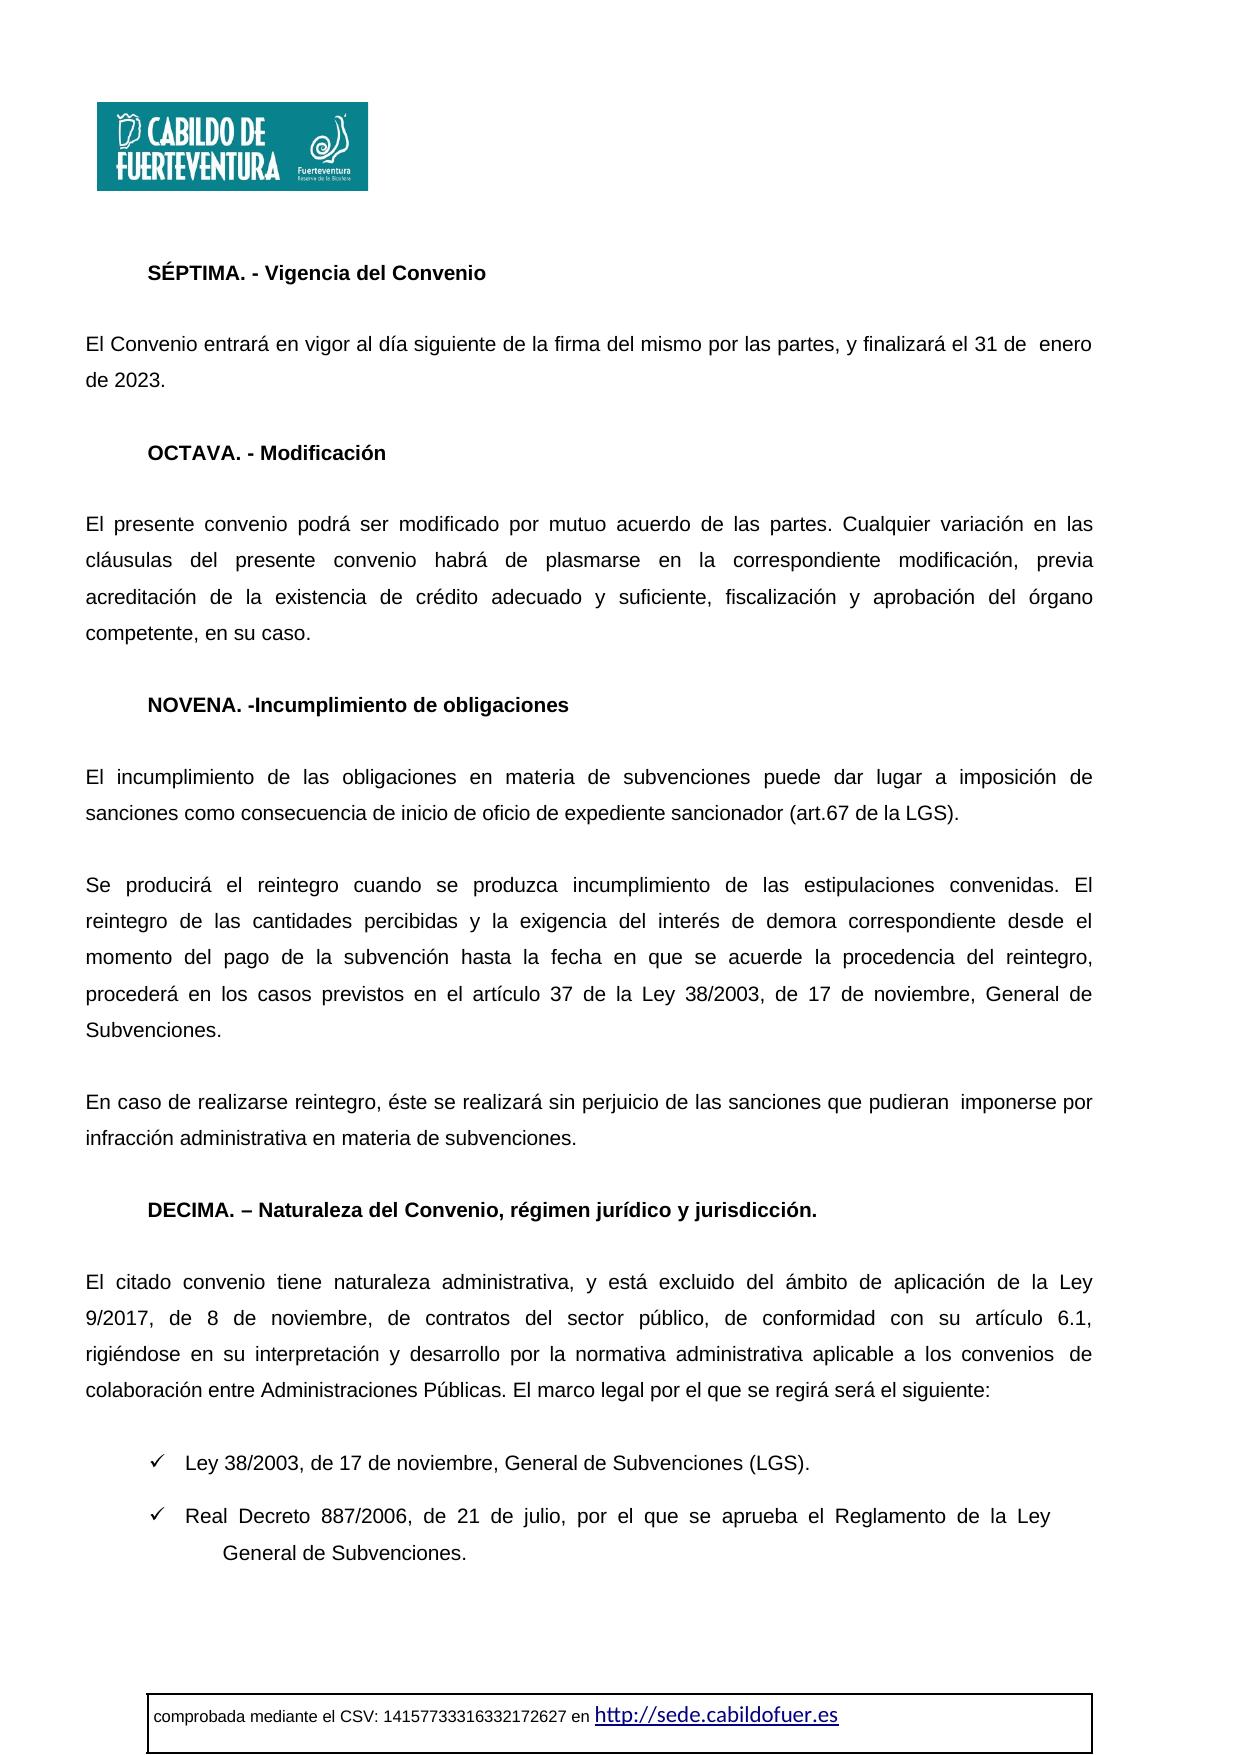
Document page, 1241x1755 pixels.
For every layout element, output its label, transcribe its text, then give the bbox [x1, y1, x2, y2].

subtitle NOVENA. -Incumplimiento de obligaciones [147, 693, 1107, 717]
text El citado convenio tiene naturaleza administrativa, y está excluido del ámbito de aplicación de la Ley 9/2017, de 8 de noviembre, de contratos del sector público, de conformidad con su artículo 6.1, rigiéndose en su interpretación y desarrollo por la normativa administrativa aplicable a los convenios de colaboración entre Administraciones Públicas. El marco legal por el que se regirá será el siguiente: [85, 1270, 1093, 1402]
text El presente convenio podrá ser modificado por mutuo acuerdo de las partes. Cualquier variación en las cláusulas del presente convenio habrá de plasmarse en la correspondiente modificación, previa acreditación de la existencia de crédito adecuado y suficiente, fiscalización y aprobación del órgano competente, en su caso. [85, 512, 1093, 644]
list Real Decreto 887/2006, de 21 de julio, por el que se aprueba el Reglamento de la Ley General de Subvenciones. [149, 1504, 1093, 1564]
text El Convenio entrará en vigor al día siguiente de la firma del mismo por las partes, y finalizará el 31 de enero de 2023. [85, 332, 1093, 392]
text El incumplimiento de las obligaciones en materia de subvenciones puede dar lugar a imposición de sanciones como consecuencia de inicio de oficio de expediente sancionador (art.67 de la LGS). [85, 764, 1093, 825]
subtitle DECIMA. – Naturaleza del Convenio, régimen jurídico y jurisdicción. [147, 1198, 1107, 1222]
list Ley 38/2003, de 17 de noviembre, General de Subvenciones (LGS). [149, 1450, 1107, 1474]
subtitle SÉPTIMA. - Vigencia del Convenio [147, 260, 1107, 284]
text Se producirá el reintegro cuando se produzca incumplimiento de las estipulaciones convenidas. El reintegro de las cantidades percibidas y la exigencia del interés de demora correspondiente desde el momento del pago de la subvención hasta la fecha en que se acuerde la procedencia del reintegro, procederá en los casos previstos en el artículo 37 de la Ley 38/2003, de 17 de noviembre, General de Subvenciones. [85, 873, 1093, 1041]
text En caso de realizarse reintegro, éste se realizará sin perjuicio de las sanciones que pudieran imponerse por infracción administrativa en materia de subvenciones. [85, 1090, 1093, 1150]
subtitle OCTAVA. - Modificación [147, 440, 1107, 464]
